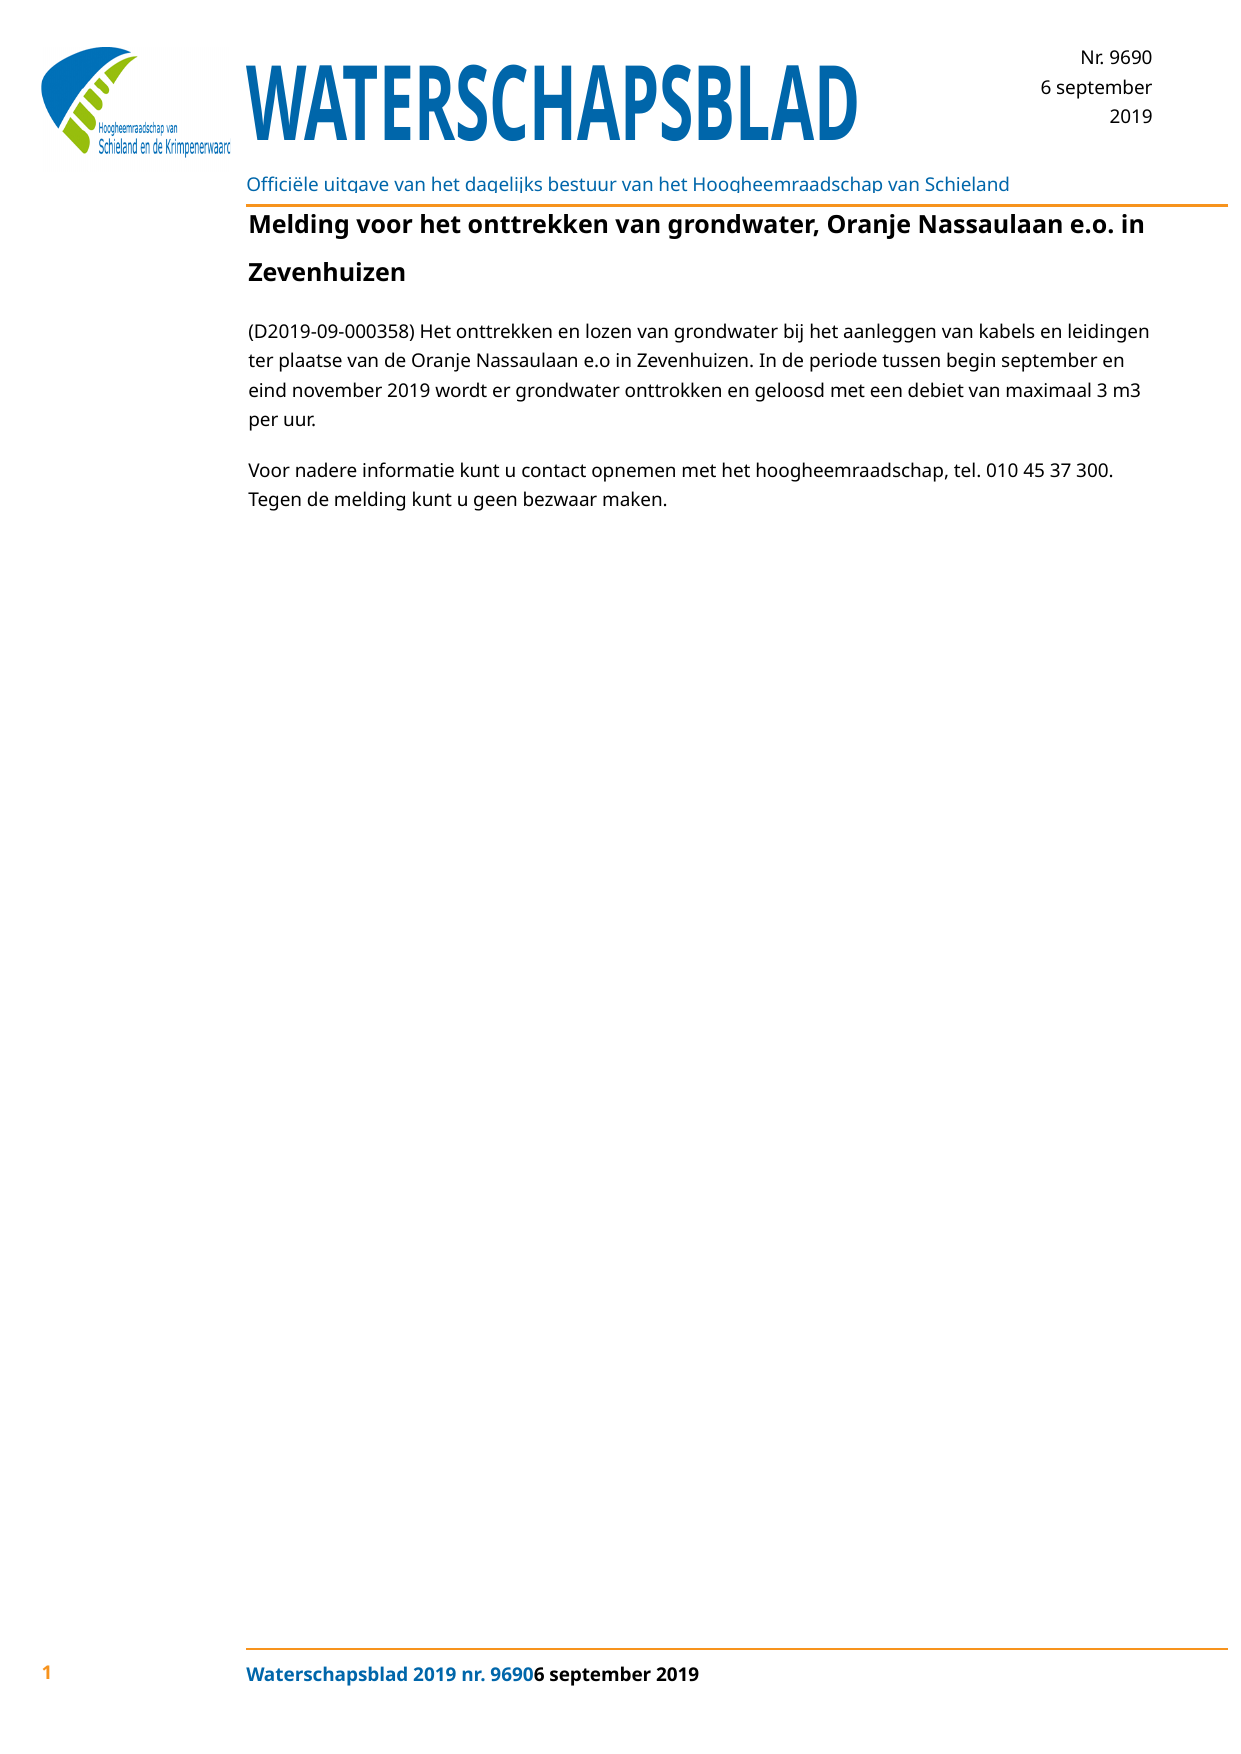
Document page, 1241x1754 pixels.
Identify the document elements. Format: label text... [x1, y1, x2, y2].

text Voor nadere informatie kunt u contact opnemen met het hoogheemraadschap, tel. 010 45 37 300. Tegen de melding kunt u geen bezwaar maken. [248, 457, 1152, 512]
text (D2019-09-000358) Het onttrekken en lozen van grondwater bij het aanleggen van kabels en leidingen ter plaatse van de Oranje Nassaulaan e.o in Zevenhuizen. In de periode tussen begin september en eind november 2019 wordt er grondwater onttrokken en geloosd met een debiet van maximaal 3 m3 per uur. [248, 318, 1152, 432]
picture [41, 47, 231, 172]
text Melding voor het onttrekken van grondwater, Oranje Nassaulaan e.o. in Zevenhuizen [248, 207, 1152, 288]
